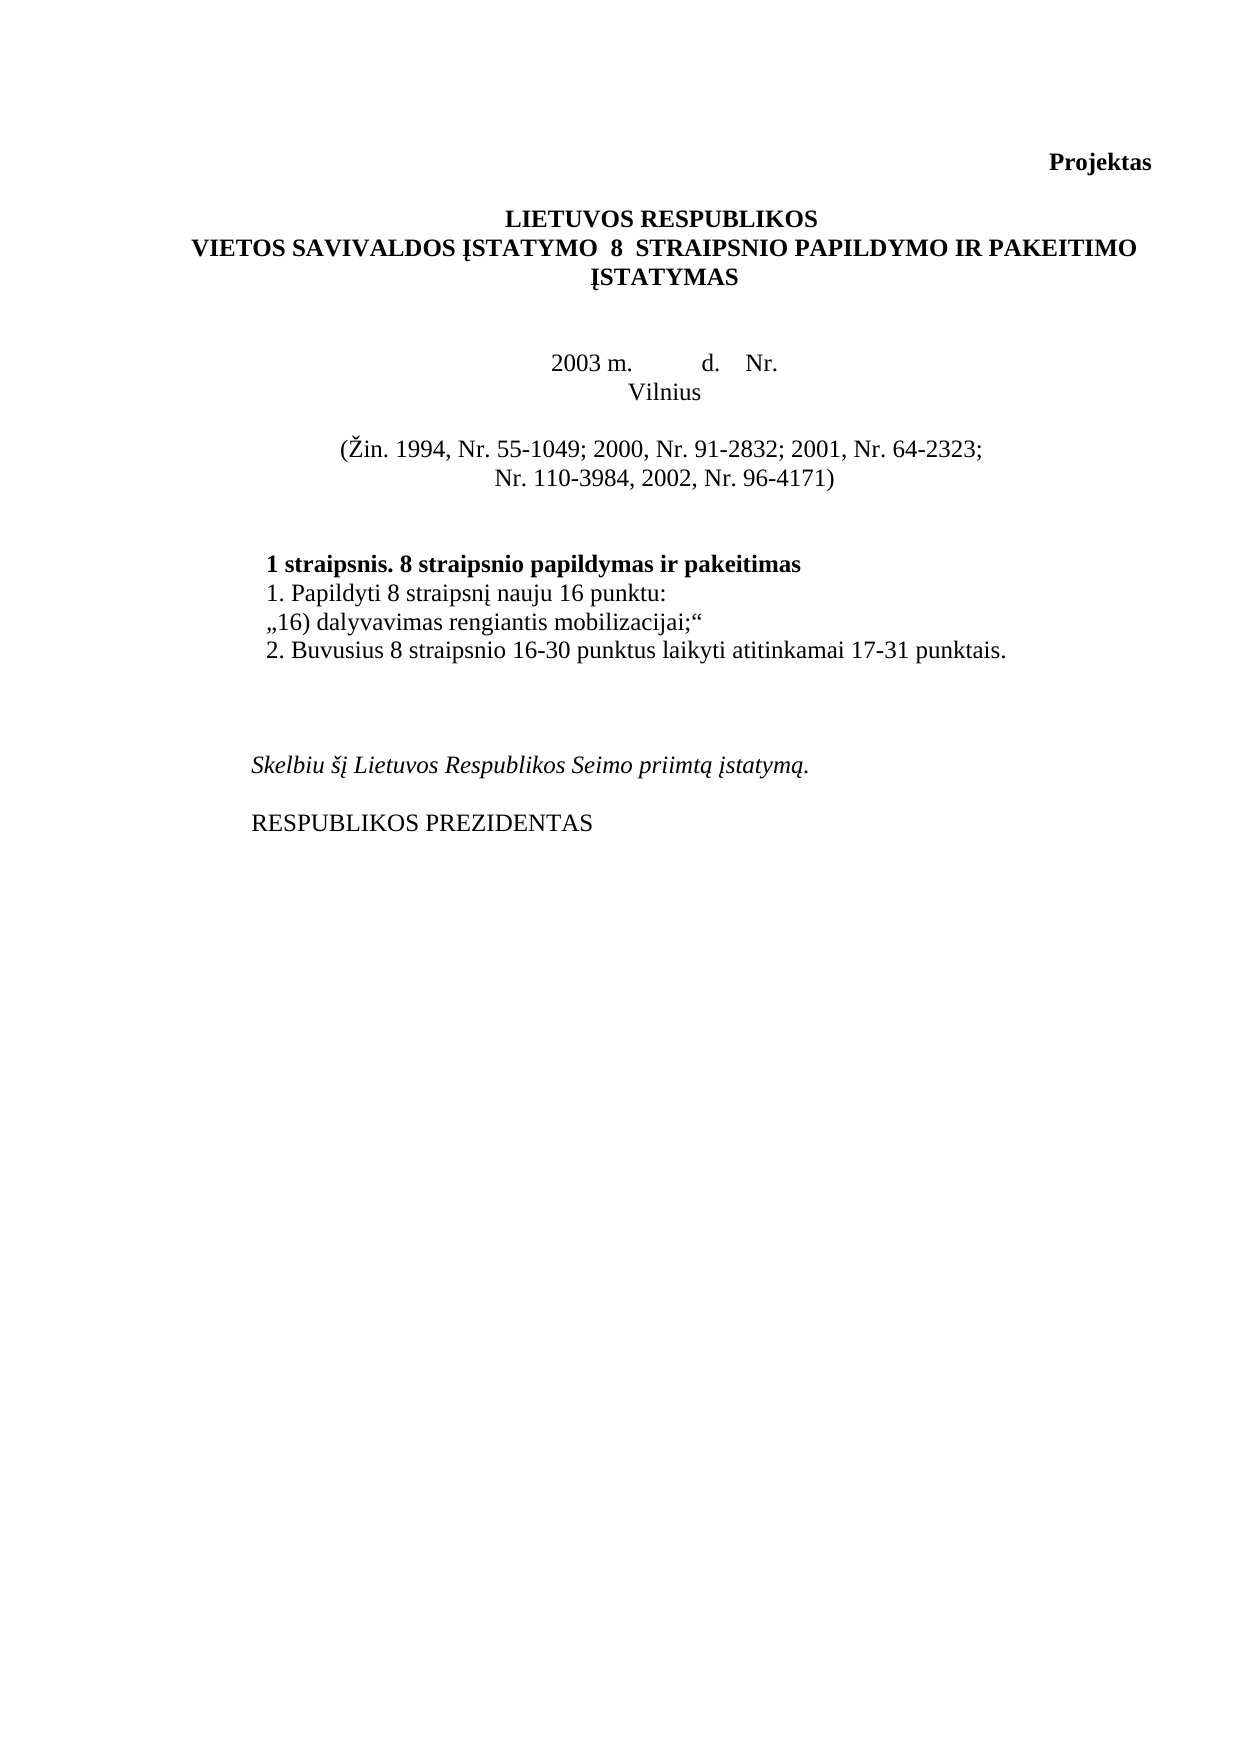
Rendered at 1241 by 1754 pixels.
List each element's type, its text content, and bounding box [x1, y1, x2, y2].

text (Žin. 1994, Nr. 55-1049; 2000, Nr. 91-2832; 2001, Nr. 64-2323; [177, 434, 1152, 463]
text VIETOS SAVIVALDOS ĮSTATYMO 8 STRAIPSNIO PAPILDYMO IR PAKEITIMO [177, 233, 1152, 262]
text Vilnius [177, 377, 1152, 406]
text Nr. 110-3984, 2002, Nr. 96-4171) [177, 463, 1152, 492]
text 2003 m. d. Nr. [177, 348, 1152, 377]
text ĮSTATYMAS [177, 262, 1152, 291]
text 1. Papildyti 8 straipsnį nauju 16 punktu: [177, 578, 1152, 607]
text „16) dalyvavimas rengiantis mobilizacijai;“ [177, 607, 1152, 636]
text LIETUVOS RESPUBLIKOS [177, 204, 1152, 233]
text Projektas [177, 147, 1152, 176]
text Skelbiu šį Lietuvos Respublikos Seimo priimtą įstatymą. [251, 751, 1152, 779]
text 1 straipsnis. 8 straipsnio papildymas ir pakeitimas [177, 549, 1152, 578]
text 2. Buvusius 8 straipsnio 16-30 punktus laikyti atitinkamai 17-31 punktais. [177, 636, 1152, 664]
text RESPUBLIKOS PREZIDENTAS [251, 808, 1152, 837]
